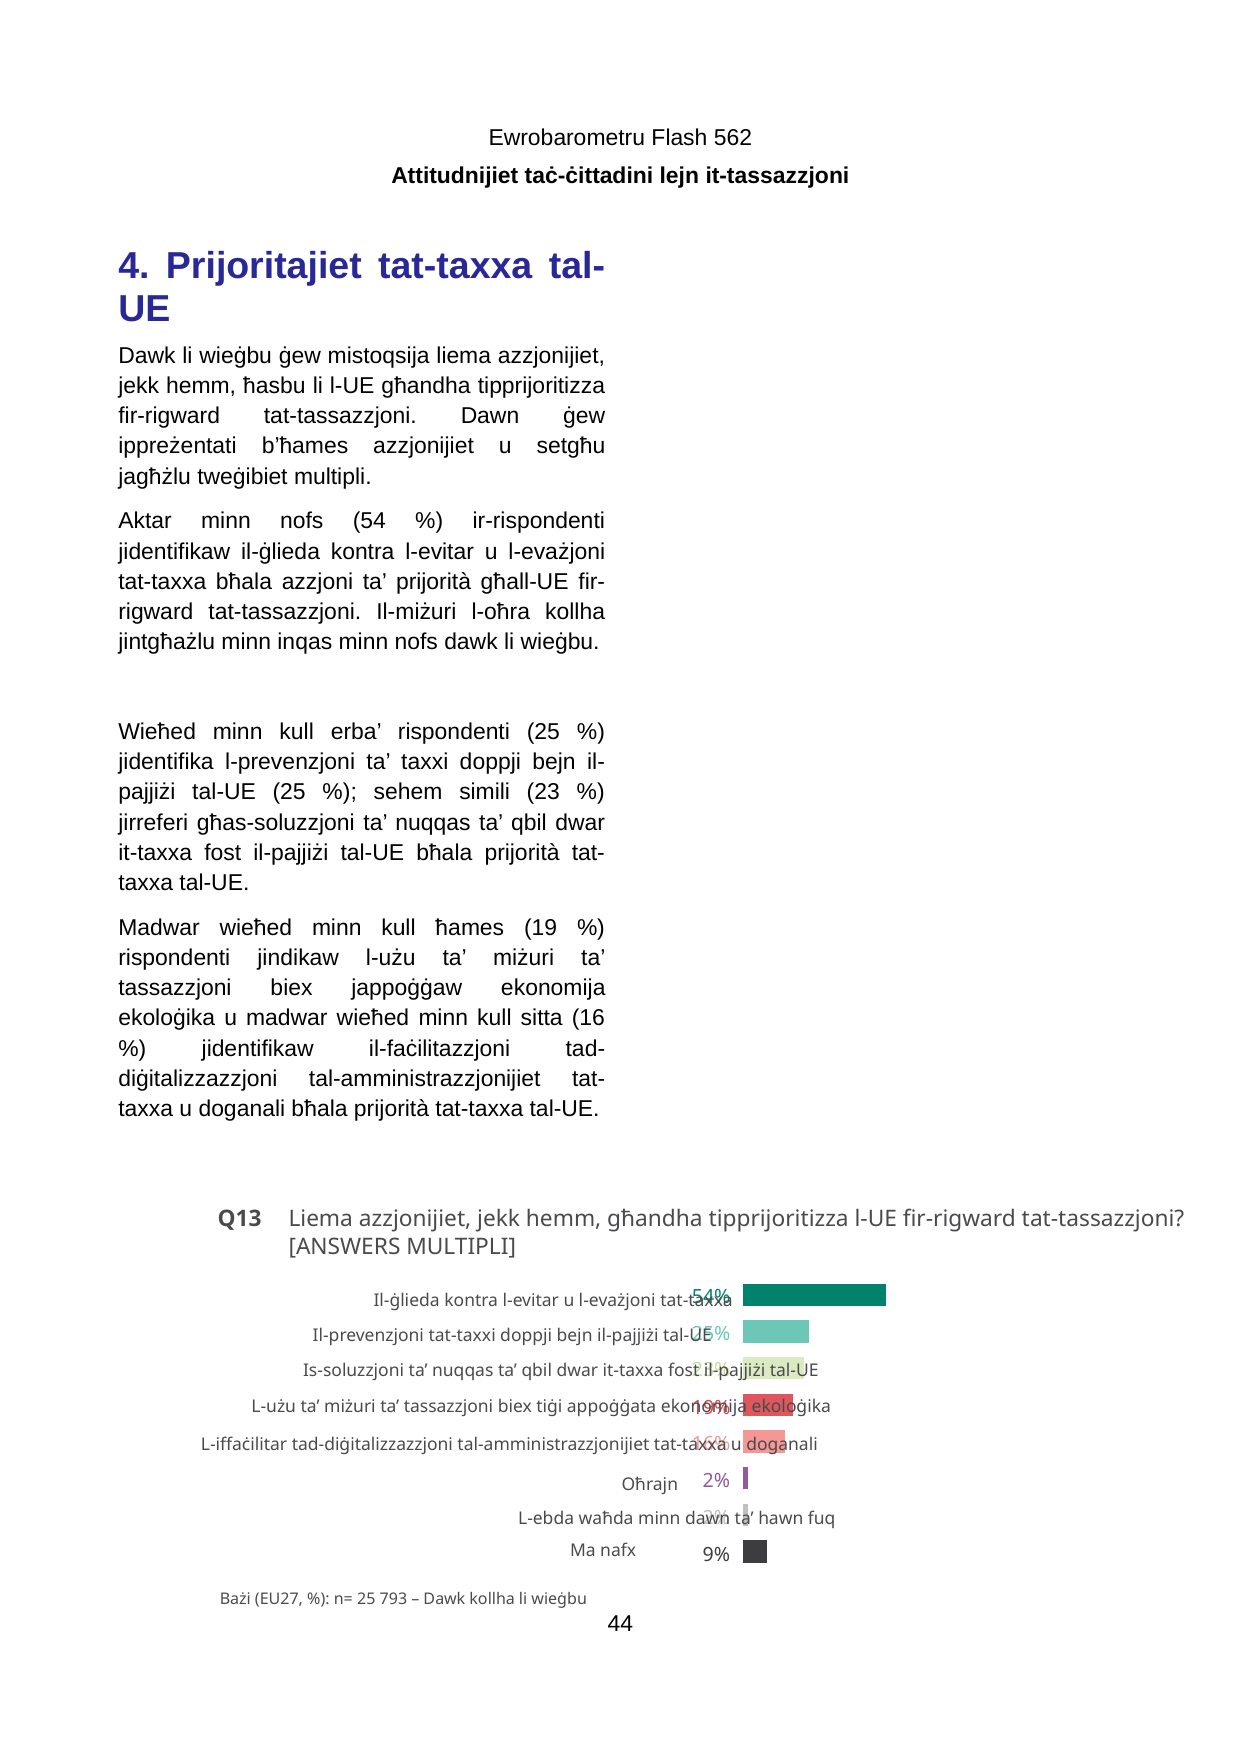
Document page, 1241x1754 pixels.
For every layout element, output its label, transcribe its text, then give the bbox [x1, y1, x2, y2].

text Madwar wieħed minn kull ħames (19 %) rispondenti jindikaw l-użu ta’ miżuri ta’ tassazzjoni biex jappoġġaw ekonomija ekoloġika u madwar wieħed minn kull sitta (16 %) jidentifikaw il-faċilitazzjoni tad-diġitalizzazzjoni tal-amministrazzjonijiet tat-taxxa u doganali bħala prijorità tat-taxxa tal-UE. [118, 914, 605, 1121]
subtitle 4. Prijoritajiet tat-taxxa tal-UE [118, 243, 605, 329]
text Wieħed minn kull erba’ rispondenti (25 %) jidentifika l-prevenzjoni ta’ taxxi doppji bejn il-pajjiżi tal-UE (25 %); sehem simili (23 %) jirreferi għas-soluzzjoni ta’ nuqqas ta’ qbil dwar it-taxxa fost il-pajjiżi tal-UE bħala prijorità tat-taxxa tal-UE. [118, 718, 605, 895]
text Aktar minn nofs (54 %) ir-rispondenti jidentifikaw il-ġlieda kontra l-evitar u l-evażjoni tat-taxxa bħala azzjoni ta’ prijorità għall-UE fir-rigward tat-tassazzjoni. Il-miżuri l-oħra kollha jintgħażlu minn inqas minn nofs dawk li wieġbu. [118, 507, 605, 655]
text Dawk li wieġbu ġew mistoqsija liema azzjonijiet, jekk hemm, ħasbu li l-UE għandha tipprijoritizza fir-rigward tat-tassazzjoni. Dawn ġew ippreżentati b’ħames azzjonijiet u setgħu jagħżlu tweġibiet multipli. [118, 342, 605, 489]
